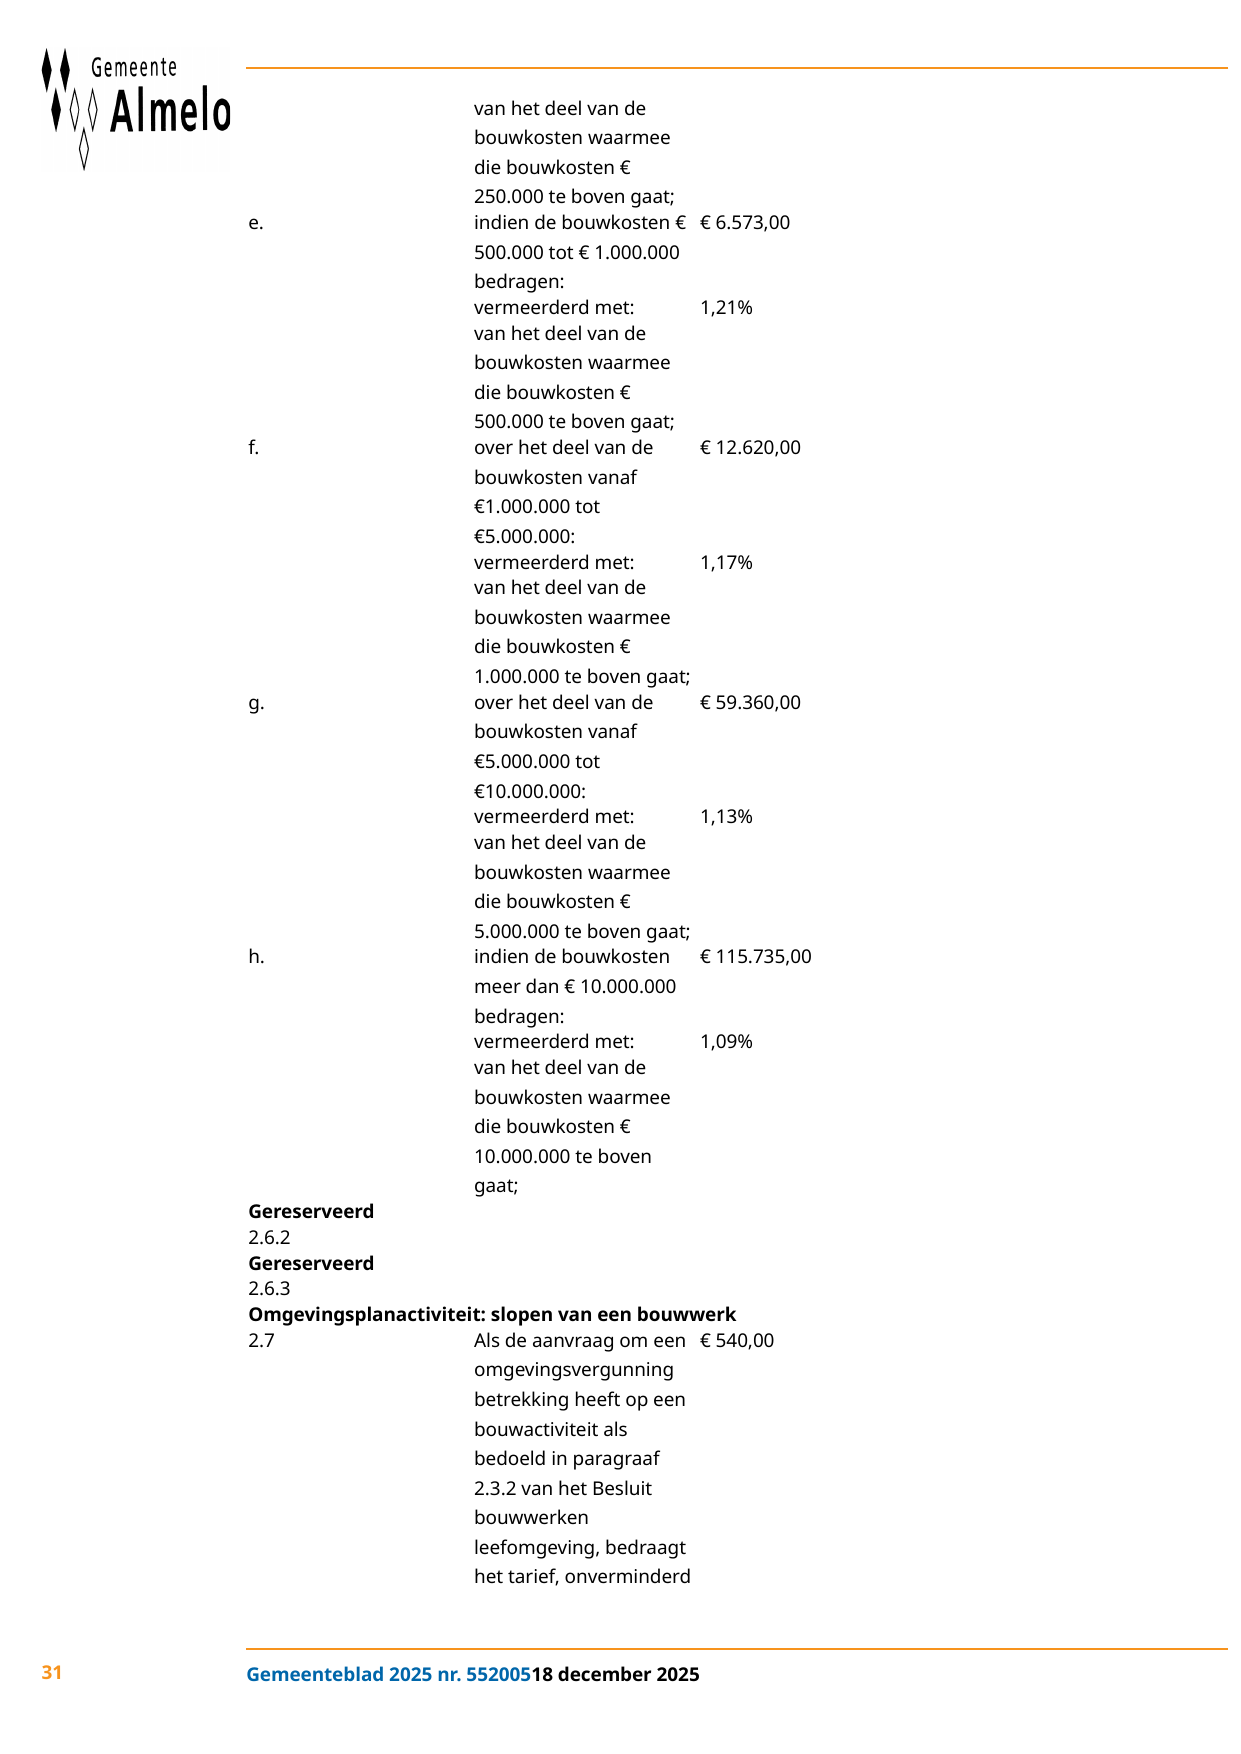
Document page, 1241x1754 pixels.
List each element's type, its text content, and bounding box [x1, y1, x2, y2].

table_cell over het deel van de bouwkosten vanaf €5.000.000 tot €10.000.000: [474, 689, 700, 803]
table_cell [926, 1301, 1152, 1327]
table_cell [474, 1224, 700, 1250]
table_cell [700, 1054, 926, 1198]
table_cell € 12.620,00 [700, 434, 926, 549]
table_cell [248, 804, 474, 829]
table_cell [700, 320, 926, 434]
table_cell [926, 804, 1152, 829]
table_cell Als de aanvraag om een omgevingsvergunning betrekking heeft op een bouwactiviteit als bedoeld in paragraaf 2.3.2 van het Besluit bouwwerken leefomgeving, bedraagt het tarief, onverminderd [474, 1327, 700, 1589]
table_cell 2.7 [248, 1327, 474, 1589]
table_cell [926, 689, 1152, 803]
table_cell [700, 575, 926, 689]
table_cell [248, 575, 474, 689]
picture [41, 47, 231, 172]
table_cell [926, 1054, 1152, 1198]
table_cell € 59.360,00 [700, 689, 926, 803]
table_cell 2.6.3 [248, 1276, 474, 1301]
table_cell 2.6.2 [248, 1224, 474, 1250]
table_cell van het deel van de bouwkosten waarmee die bouwkosten € 250.000 te boven gaat; [474, 95, 700, 209]
table_cell [926, 1327, 1152, 1589]
table_cell [926, 1029, 1152, 1054]
table_cell vermeerderd met: [474, 804, 700, 829]
table_cell g. [248, 689, 474, 803]
table_cell indien de bouwkosten € 500.000 tot € 1.000.000 bedragen: [474, 209, 700, 294]
table_cell [926, 95, 1152, 209]
table_cell [926, 549, 1152, 574]
table_cell [926, 944, 1152, 1029]
table_cell [926, 209, 1152, 294]
table_cell f. [248, 434, 474, 549]
table_cell [926, 1250, 1152, 1276]
table_cell [926, 434, 1152, 549]
table_cell [248, 1054, 474, 1198]
table_cell [248, 549, 474, 574]
table_cell [248, 1029, 474, 1054]
table_cell [248, 95, 474, 209]
table_cell e. [248, 209, 474, 294]
table_cell [700, 95, 926, 209]
table_cell 1,13% [700, 804, 926, 829]
table_cell indien de bouwkosten meer dan € 10.000.000 bedragen: [474, 944, 700, 1029]
table_cell 1,17% [700, 549, 926, 574]
table_cell [248, 320, 474, 434]
table_cell vermeerderd met: [474, 1029, 700, 1054]
table_cell € 540,00 [700, 1327, 926, 1589]
table_cell vermeerderd met: [474, 294, 700, 320]
table_cell [248, 829, 474, 944]
table_cell [700, 1224, 926, 1250]
table_cell van het deel van de bouwkosten waarmee die bouwkosten € 500.000 te boven gaat; [474, 320, 700, 434]
table_cell Gereserveerd [248, 1199, 926, 1224]
table_cell [926, 294, 1152, 320]
table_cell 1,21% [700, 294, 926, 320]
table_cell [926, 1276, 1152, 1301]
table_cell 1,09% [700, 1029, 926, 1054]
table_cell [926, 1224, 1152, 1250]
table_cell over het deel van de bouwkosten vanaf €1.000.000 tot €5.000.000: [474, 434, 700, 549]
table_cell [926, 575, 1152, 689]
table_cell h. [248, 944, 474, 1029]
table_cell [926, 320, 1152, 434]
table_cell van het deel van de bouwkosten waarmee die bouwkosten € 10.000.000 te boven gaat; [474, 1054, 700, 1198]
table_cell [700, 829, 926, 944]
table_cell € 115.735,00 [700, 944, 926, 1029]
table_cell vermeerderd met: [474, 549, 700, 574]
table_cell Omgevingsplanactiviteit: slopen van een bouwwerk [248, 1301, 926, 1327]
table_cell € 6.573,00 [700, 209, 926, 294]
table_cell [700, 1276, 926, 1301]
table_cell [926, 1199, 1152, 1224]
table_cell Gereserveerd [248, 1250, 926, 1276]
table_cell [926, 829, 1152, 944]
table_cell van het deel van de bouwkosten waarmee die bouwkosten € 5.000.000 te boven gaat; [474, 829, 700, 944]
table_cell [248, 294, 474, 320]
table_cell van het deel van de bouwkosten waarmee die bouwkosten € 1.000.000 te boven gaat; [474, 575, 700, 689]
table_cell [474, 1276, 700, 1301]
